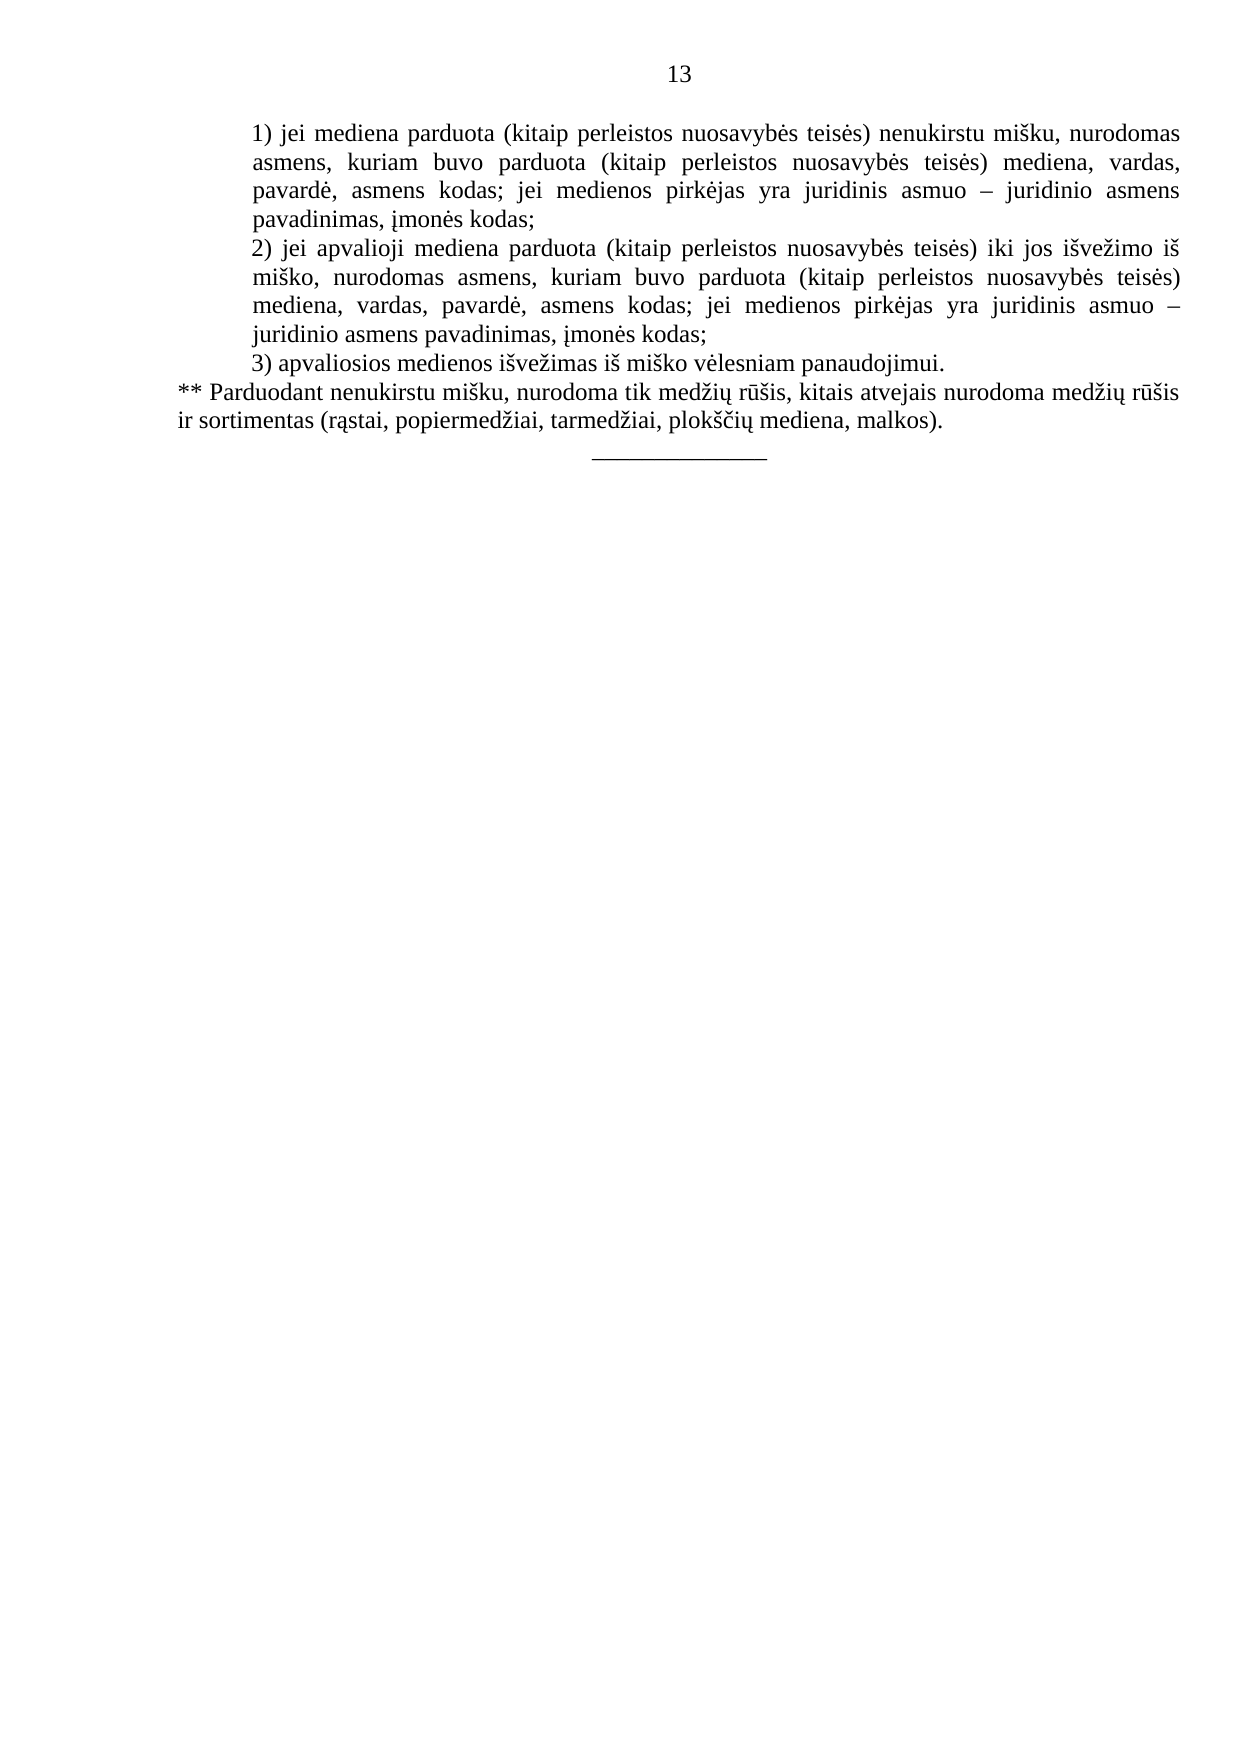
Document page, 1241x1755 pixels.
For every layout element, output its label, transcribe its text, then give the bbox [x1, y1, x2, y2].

text ** Parduodant nenukirstu mišku, nurodoma tik medžių rūšis, kitais atvejais nurodoma medžių rūšis ir sortimentas (rąstai, popiermedžiai, tarmedžiai, plokščių mediena, malkos). [177, 377, 1181, 434]
text 3) apvaliosios medienos išvežimas iš miško vėlesniam panaudojimui. [251, 348, 1181, 377]
text 2) jei apvalioji mediena parduota (kitaip perleistos nuosavybės teisės) iki jos išvežimo iš miško, nurodomas asmens, kuriam buvo parduota (kitaip perleistos nuosavybės teisės) mediena, vardas, pavardė, asmens kodas; jei medienos pirkėjas yra juridinis asmuo – juridinio asmens pavadinimas, įmonės kodas; [251, 233, 1181, 348]
text 1) jei mediena parduota (kitaip perleistos nuosavybės teisės) nenukirstu mišku, nurodomas asmens, kuriam buvo parduota (kitaip perleistos nuosavybės teisės) mediena, vardas, pavardė, asmens kodas; jei medienos pirkėjas yra juridinis asmuo – juridinio asmens pavadinimas, įmonės kodas; [251, 118, 1181, 233]
text ______________ [177, 434, 1181, 463]
